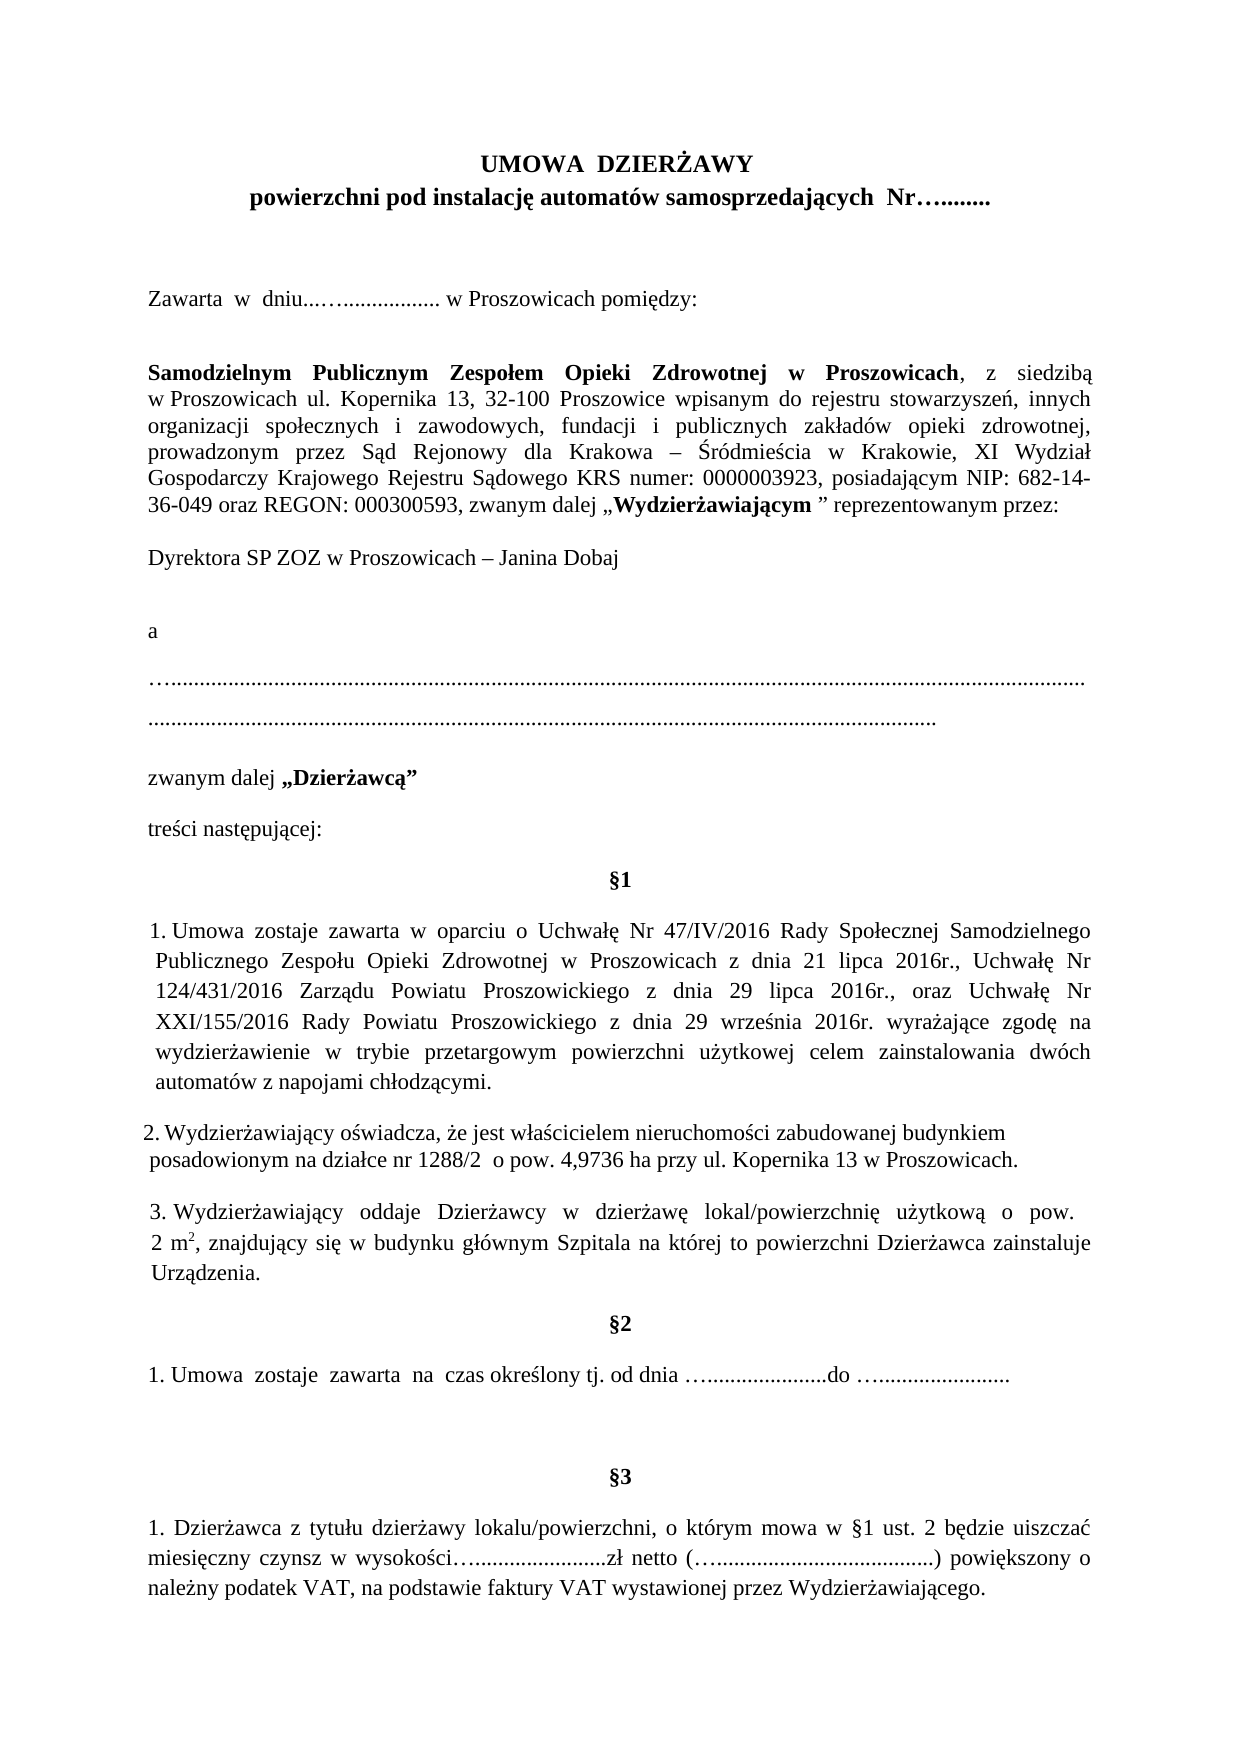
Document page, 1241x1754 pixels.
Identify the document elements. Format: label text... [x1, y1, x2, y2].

text §3 [148, 1463, 1092, 1489]
text Samodzielnym Publicznym Zespołem Opieki Zdrowotnej w Proszowicach, z siedzibą w Proszowicach ul. Kopernika 13, 32-100 Proszowice wpisanym do rejestru stowarzyszeń, innych organizacji społecznych i zawodowych, fundacji i publicznych zakładów opieki zdrowotnej, prowadzonym przez Sąd Rejonowy dla Krakowa – Śródmieścia w Krakowie, XI Wydział Gospodarczy Krajowego Rejestru Sądowego KRS numer: 0000003923, posiadającym NIP: 682-14-36-049 oraz REGON: 000300593, zwanym dalej „Wydzierżawiającym ” reprezentowanym przez: [148, 359, 1092, 517]
text zwanym dalej „Dzierżawcą” [148, 764, 1092, 790]
text a [148, 617, 1092, 643]
text ….......................................................................................................................................................................................................................................................................................................... [148, 664, 1092, 730]
list Wydzierżawiający oświadcza, że jest właścicielem nieruchomości zabudowanej budynkiem [143, 1119, 1092, 1146]
text 1. Dzierżawca z tytułu dzierżawy lokalu/powierzchni, o którym mowa w §1 ust. 2 będzie uiszczać miesięczny czynsz w wysokości….......................zł netto (…......................................) powiększony o należny podatek VAT, na podstawie faktury VAT wystawionej przez Wydzierżawiającego. [148, 1514, 1092, 1601]
text 1. Umowa zostaje zawarta na czas określony tj. od dnia ….....................do …....................... [148, 1361, 1092, 1387]
text Dyrektora SP ZOZ w Proszowicach – Janina Dobaj [148, 543, 1092, 570]
list Wydzierżawiający oddaje Dzierżawcy w dzierżawę lokal/powierzchnię użytkową o pow. 2 m2, znajdujący się w budynku głównym Szpitala na której to powierzchni Dzierżawca zainstaluje Urządzenia. [149, 1198, 1092, 1285]
text treści następującej: [148, 815, 1092, 841]
text UMOWA DZIERŻAWY powierzchni pod instalację automatów samosprzedających Nr…........ [148, 149, 1092, 211]
list Umowa zostaje zawarta w oparciu o Uchwałę Nr 47/IV/2016 Rady Społecznej Samodzielnego Publicznego Zespołu Opieki Zdrowotnej w Proszowicach z dnia 21 lipca 2016r., Uchwałę Nr 124/431/2016 Zarządu Powiatu Proszowickiego z dnia 29 lipca 2016r., oraz Uchwałę Nr XXI/155/2016 Rady Powiatu Proszowickiego z dnia 29 września 2016r. wyrażające zgodę na wydzierżawienie w trybie przetargowym powierzchni użytkowej celem zainstalowania dwóch automatów z napojami chłodzącymi. [149, 917, 1092, 1094]
text Zawarta w dniu...…................. w Proszowicach pomiędzy: [148, 286, 1092, 312]
text §2 [148, 1310, 1092, 1336]
list posadowionym na działce nr 1288/2 o pow. 4,9736 ha przy ul. Kopernika 13 w Proszowicach. [149, 1146, 1092, 1172]
text §1 [148, 866, 1092, 892]
